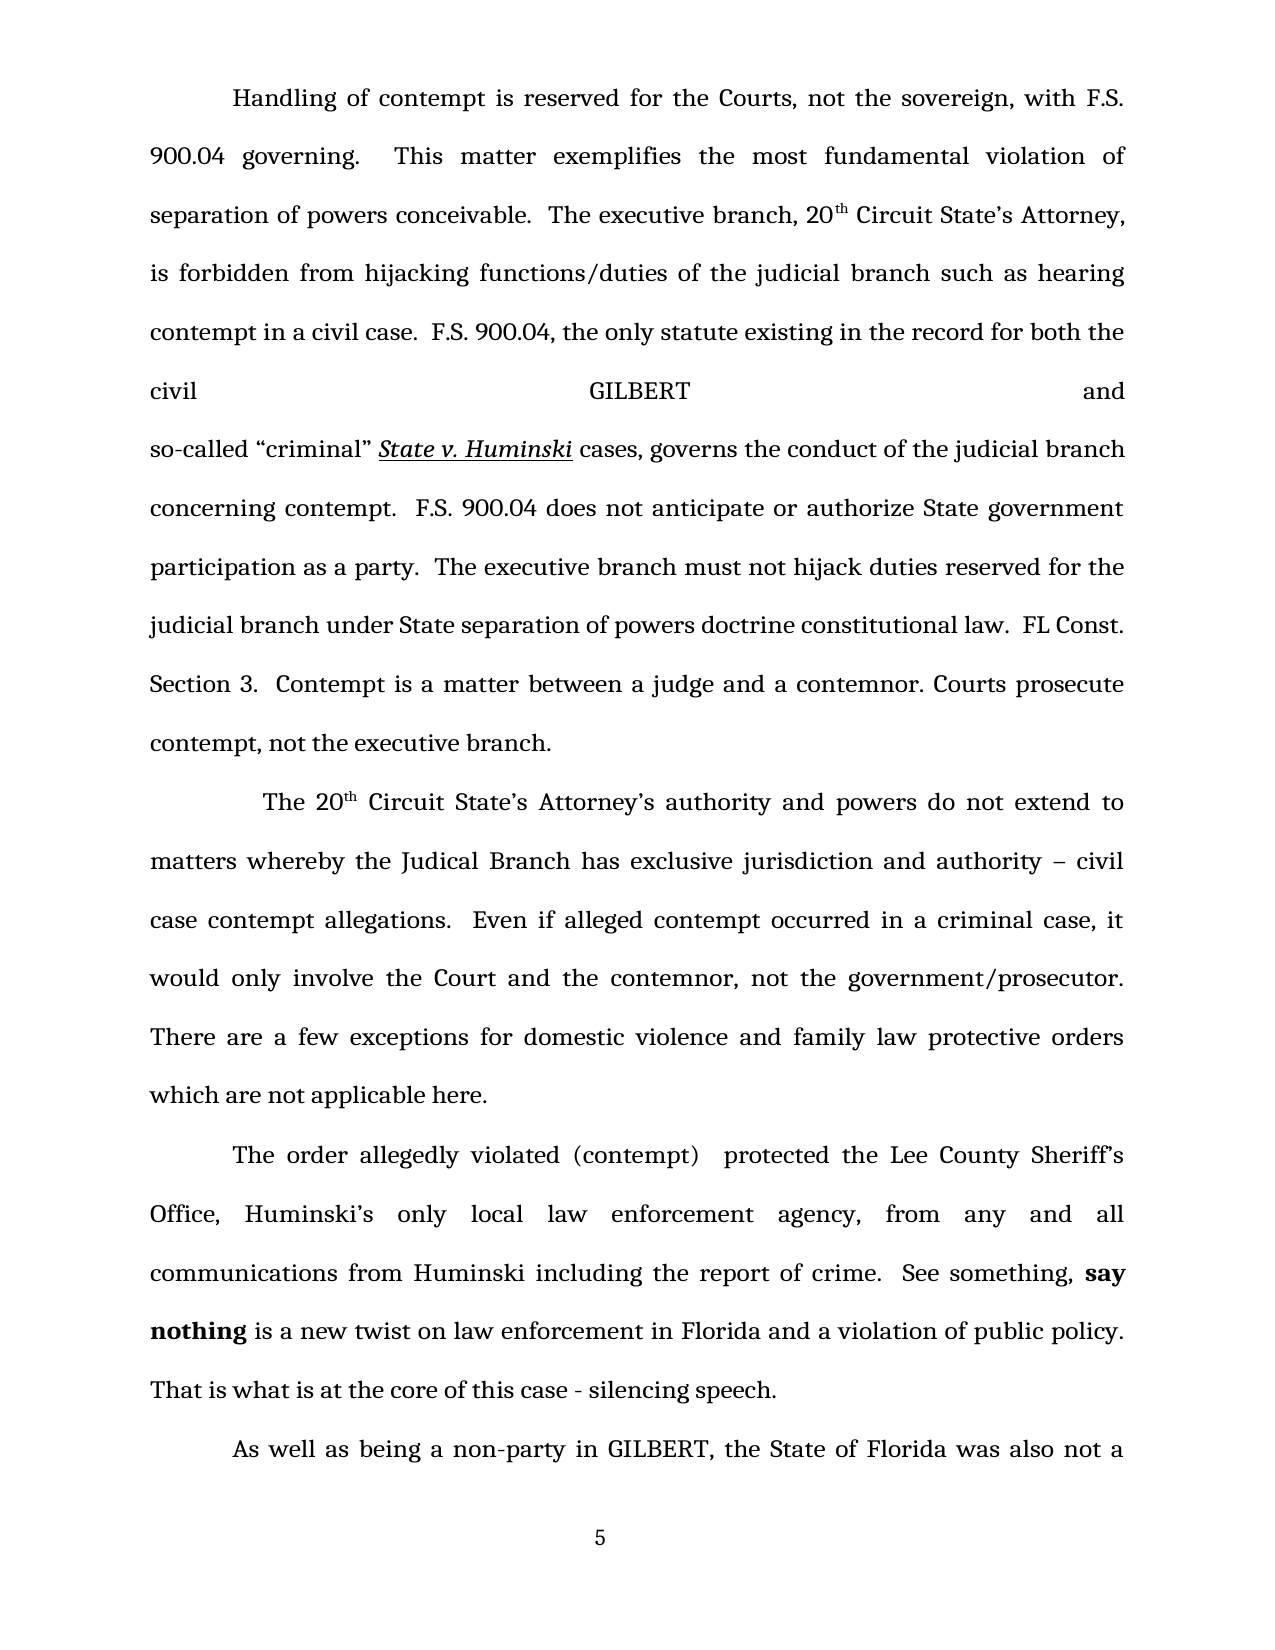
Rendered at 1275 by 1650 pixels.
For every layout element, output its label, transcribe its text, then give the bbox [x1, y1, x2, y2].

text The 20th Circuit State’s Attorney’s authority and powers do not extend to matters whereby the Judical Branch has exclusive jurisdiction and authority – civil case contempt allegations. Even if alleged contempt occurred in a criminal case, it would only involve the Court and the contemnor, not the government/prosecutor. There are a few exceptions for domestic violence and family law protective orders which are not applicable here. [150, 788, 1126, 1110]
text The order allegedly violated (contempt) protected the Lee County Sheriff’s Office, Huminski’s only local law enforcement agency, from any and all communications from Huminski including the report of crime. See something, say nothing is a new twist on law enforcement in Florida and a violation of public policy. That is what is at the core of this case - silencing speech. [150, 1141, 1126, 1404]
text Handling of contempt is reserved for the Courts, not the sovereign, with F.S. 900.04 governing. This matter exemplifies the most fundamental violation of separation of powers conceivable. The executive branch, 20th Circuit State’s Attorney, is forbidden from hijacking functions/duties of the judicial branch such as hearing contempt in a civil case. F.S. 900.04, the only statute existing in the record for both the civil GILBERT and so-called “criminal” State v. Huminski cases, governs the conduct of the judicial branch concerning contempt. F.S. 900.04 does not anticipate or authorize State government participation as a party. The executive branch must not hijack duties reserved for the judicial branch under State separation of powers doctrine constitutional law. FL Const. Section 3. Contempt is a matter between a judge and a contemnor. Courts prosecute contempt, not the executive branch. [150, 83, 1126, 757]
text As well as being a non-party in GILBERT, the State of Florida was also not a [150, 1435, 1126, 1464]
